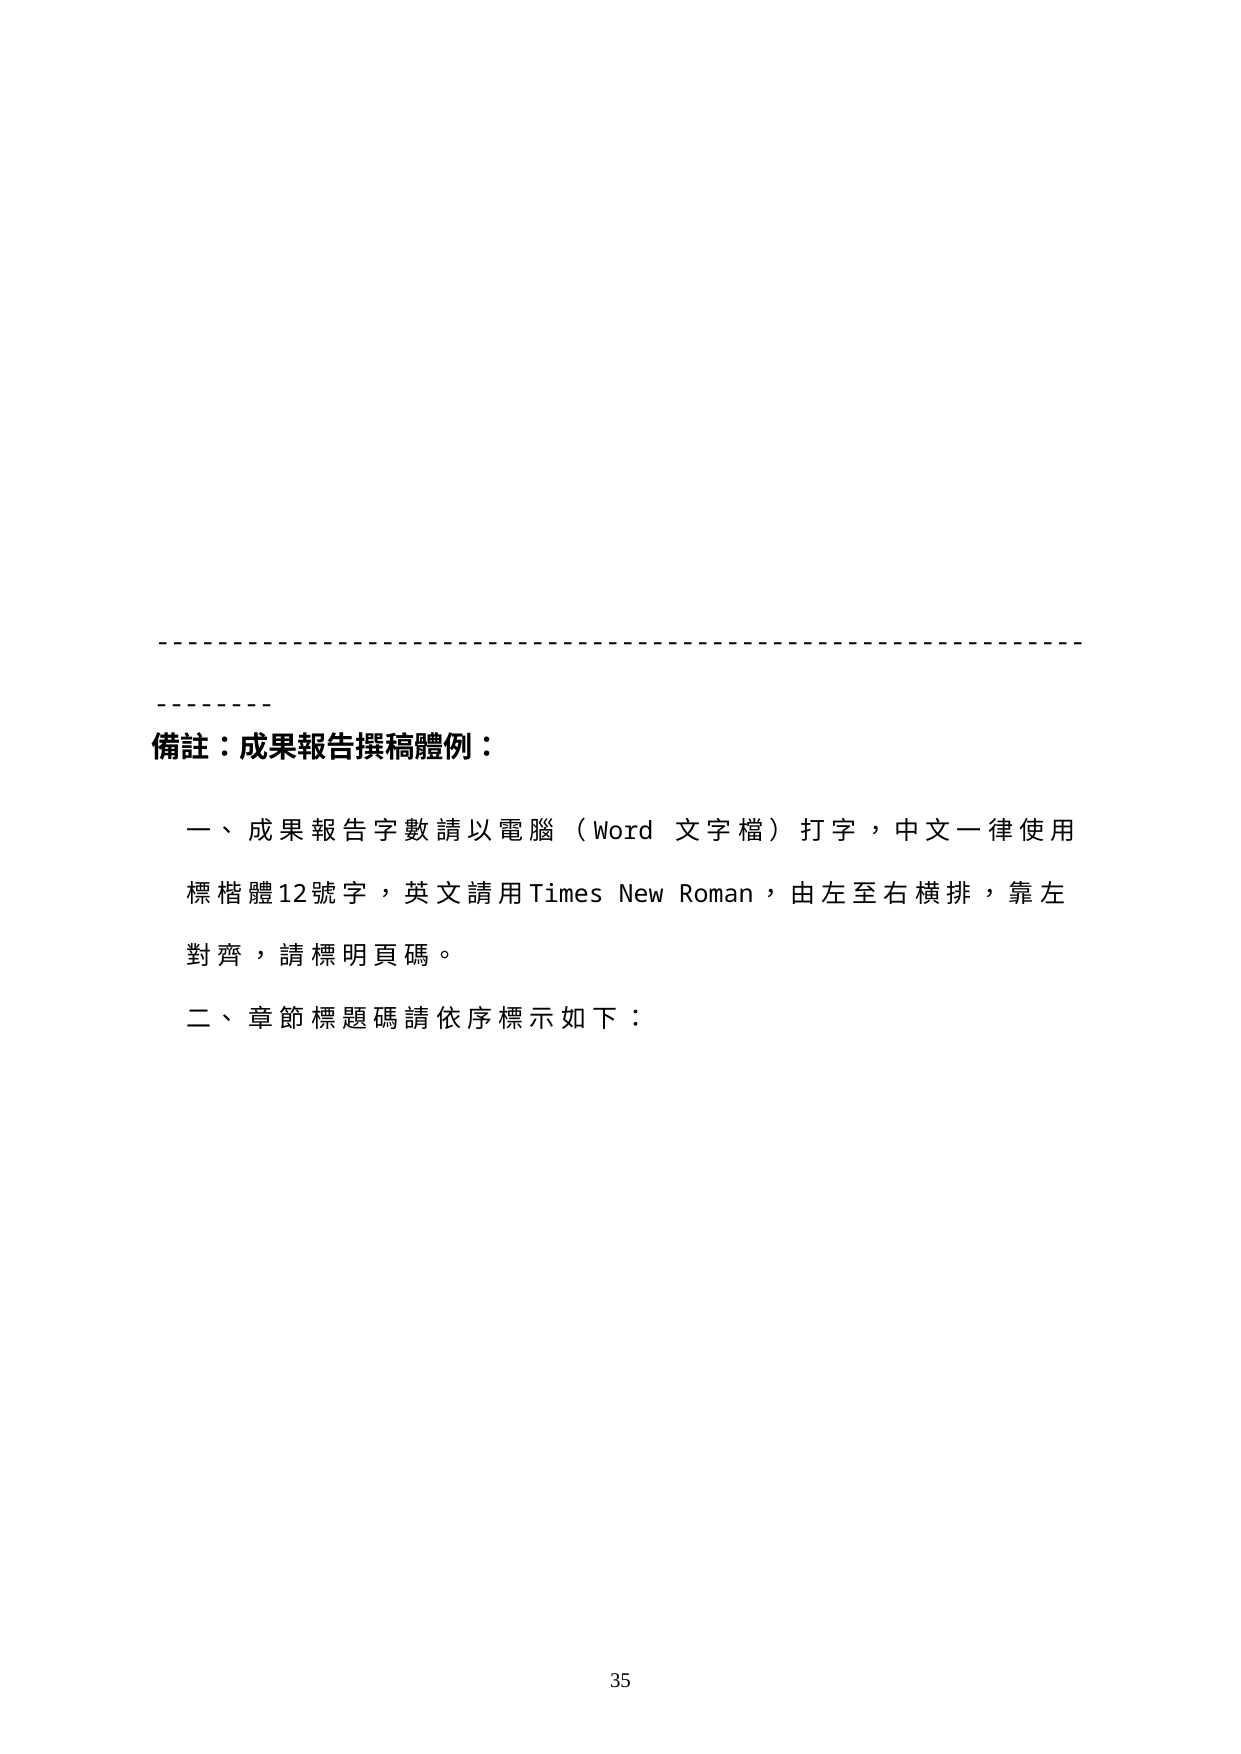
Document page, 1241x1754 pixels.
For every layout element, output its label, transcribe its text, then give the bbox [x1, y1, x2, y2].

text 二、章節標題碼請依序標示如下： [180, 975, 1089, 1037]
text 備註：成果報告撰稿體例： [151, 724, 1089, 766]
text ---------------------------------------------------------------------- [151, 599, 1089, 724]
text 一、成果報告字數請以電腦（Word 文字檔）打字，中文一律使用標楷體12號字，英文請用Times New Roman，由左至右横排，靠左對齊，請標明頁碼。 [180, 787, 1089, 975]
